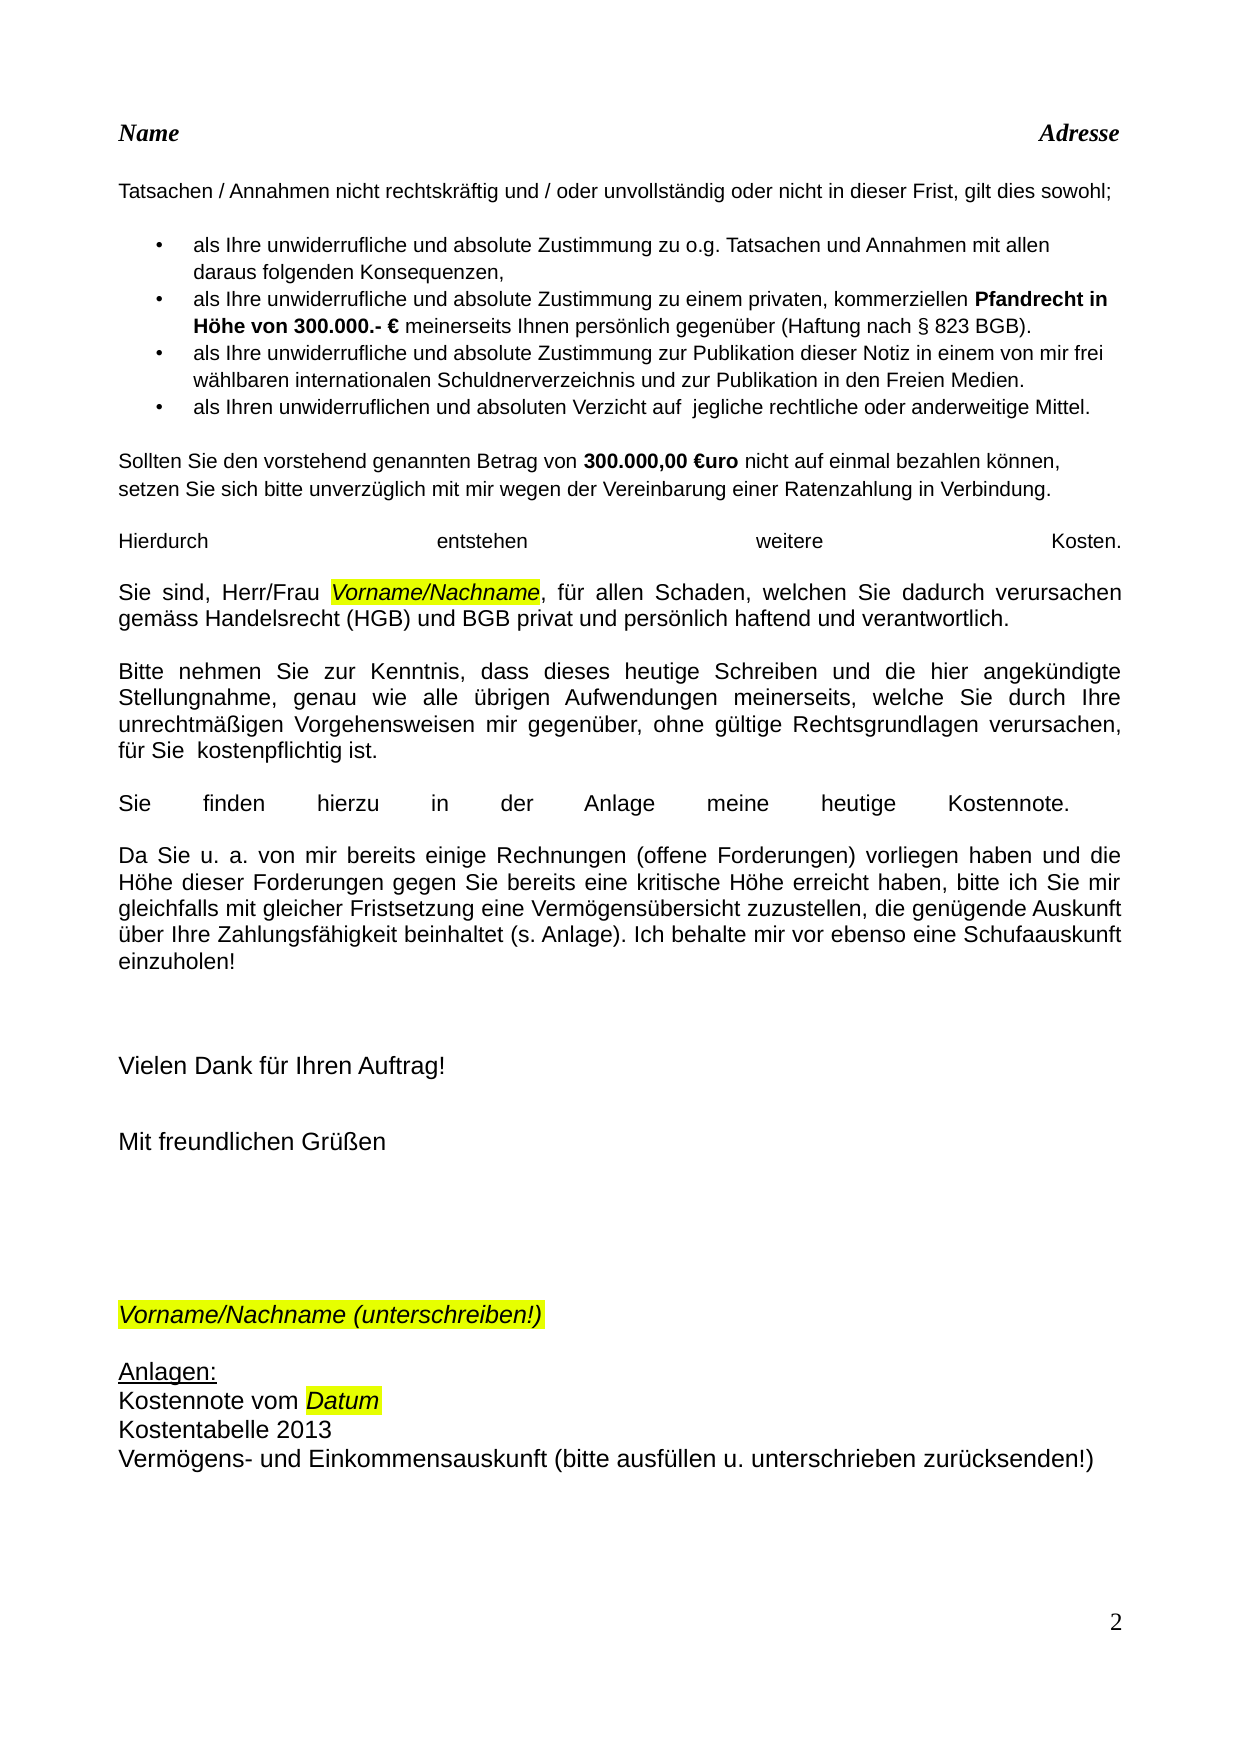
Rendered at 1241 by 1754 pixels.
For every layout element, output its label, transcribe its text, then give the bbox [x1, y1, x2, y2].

text Vorname/Nachname (unterschreiben!) [118, 1271, 1122, 1357]
text Vielen Dank für Ihren Auftrag! [118, 1051, 1122, 1079]
list als Ihre unwiderrufliche und absolute Zustimmung zu einem privaten, kommerziellen Pfandrecht in Höhe von 300.000.- € meinerseits Ihnen persönlich gegenüber (Haftung nach § 823 BGB). [156, 285, 1122, 339]
text Mit freundlichen Grüßen [118, 1127, 1122, 1156]
text Hierdurch entstehen weitere Kosten. [118, 528, 1122, 579]
text Sie sind, Herr/Frau Vorname/Nachname, für allen Schaden, welchen Sie dadurch verursachen gemäss Handelsrecht (HGB) und BGB privat und persönlich haftend und verantwortlich. [118, 579, 1122, 631]
text Kostennote vom Datum Kostentabelle 2013 Vermögens- und Einkommensauskunft (bitte ausfüllen u. unterschrieben zurücksenden!) [118, 1386, 1122, 1501]
list als Ihre unwiderrufliche und absolute Zustimmung zur Publikation dieser Notiz in einem von mir frei wählbaren internationalen Schuldnerverzeichnis und zur Publikation in den Freien Medien. [156, 339, 1122, 393]
text Anlagen: [118, 1357, 1122, 1386]
text Bitte nehmen Sie zur Kenntnis, dass dieses heutige Schreiben und die hier angekündigte Stellungnahme, genau wie alle übrigen Aufwendungen meinerseits, welche Sie durch Ihre unrechtmäßigen Vorgehensweisen mir gegenüber, ohne gültige Rechtsgrundlagen verursachen, für Sie kostenpflichtig ist. [118, 658, 1122, 763]
list als Ihren unwiderruflichen und absoluten Verzicht auf jegliche rechtliche oder anderweitige Mittel. [156, 393, 1122, 420]
text Sie finden hierzu in der Anlage meine heutige Kostennote. Da Sie u. a. von mir bereits einige Rechnungen (offene Forderungen) vorliegen haben und die Höhe dieser Forderungen gegen Sie bereits eine kritische Höhe erreicht haben, bitte ich Sie mir gleichfalls mit gleicher Fristsetzung eine Vermögensübersicht zuzustellen, die genügende Auskunft über Ihre Zahlungsfähigkeit beinhaltet (s. Anlage). Ich behalte mir vor ebenso eine Schufaauskunft einzuholen! [118, 789, 1122, 974]
list als Ihre unwiderrufliche und absolute Zustimmung zu o.g. Tatsachen und Annahmen mit allen daraus folgenden Konsequenzen, [156, 231, 1122, 285]
text Sollten Sie den vorstehend genannten Betrag von 300.000,00 €uro nicht auf einmal bezahlen können, setzen Sie sich bitte unverzüglich mit mir wegen der Vereinbarung einer Ratenzahlung in Verbindung. [118, 447, 1122, 501]
text Tatsachen / Annahmen nicht rechtskräftig und / oder unvollständig oder nicht in dieser Frist, gilt dies sowohl; [118, 176, 1122, 203]
